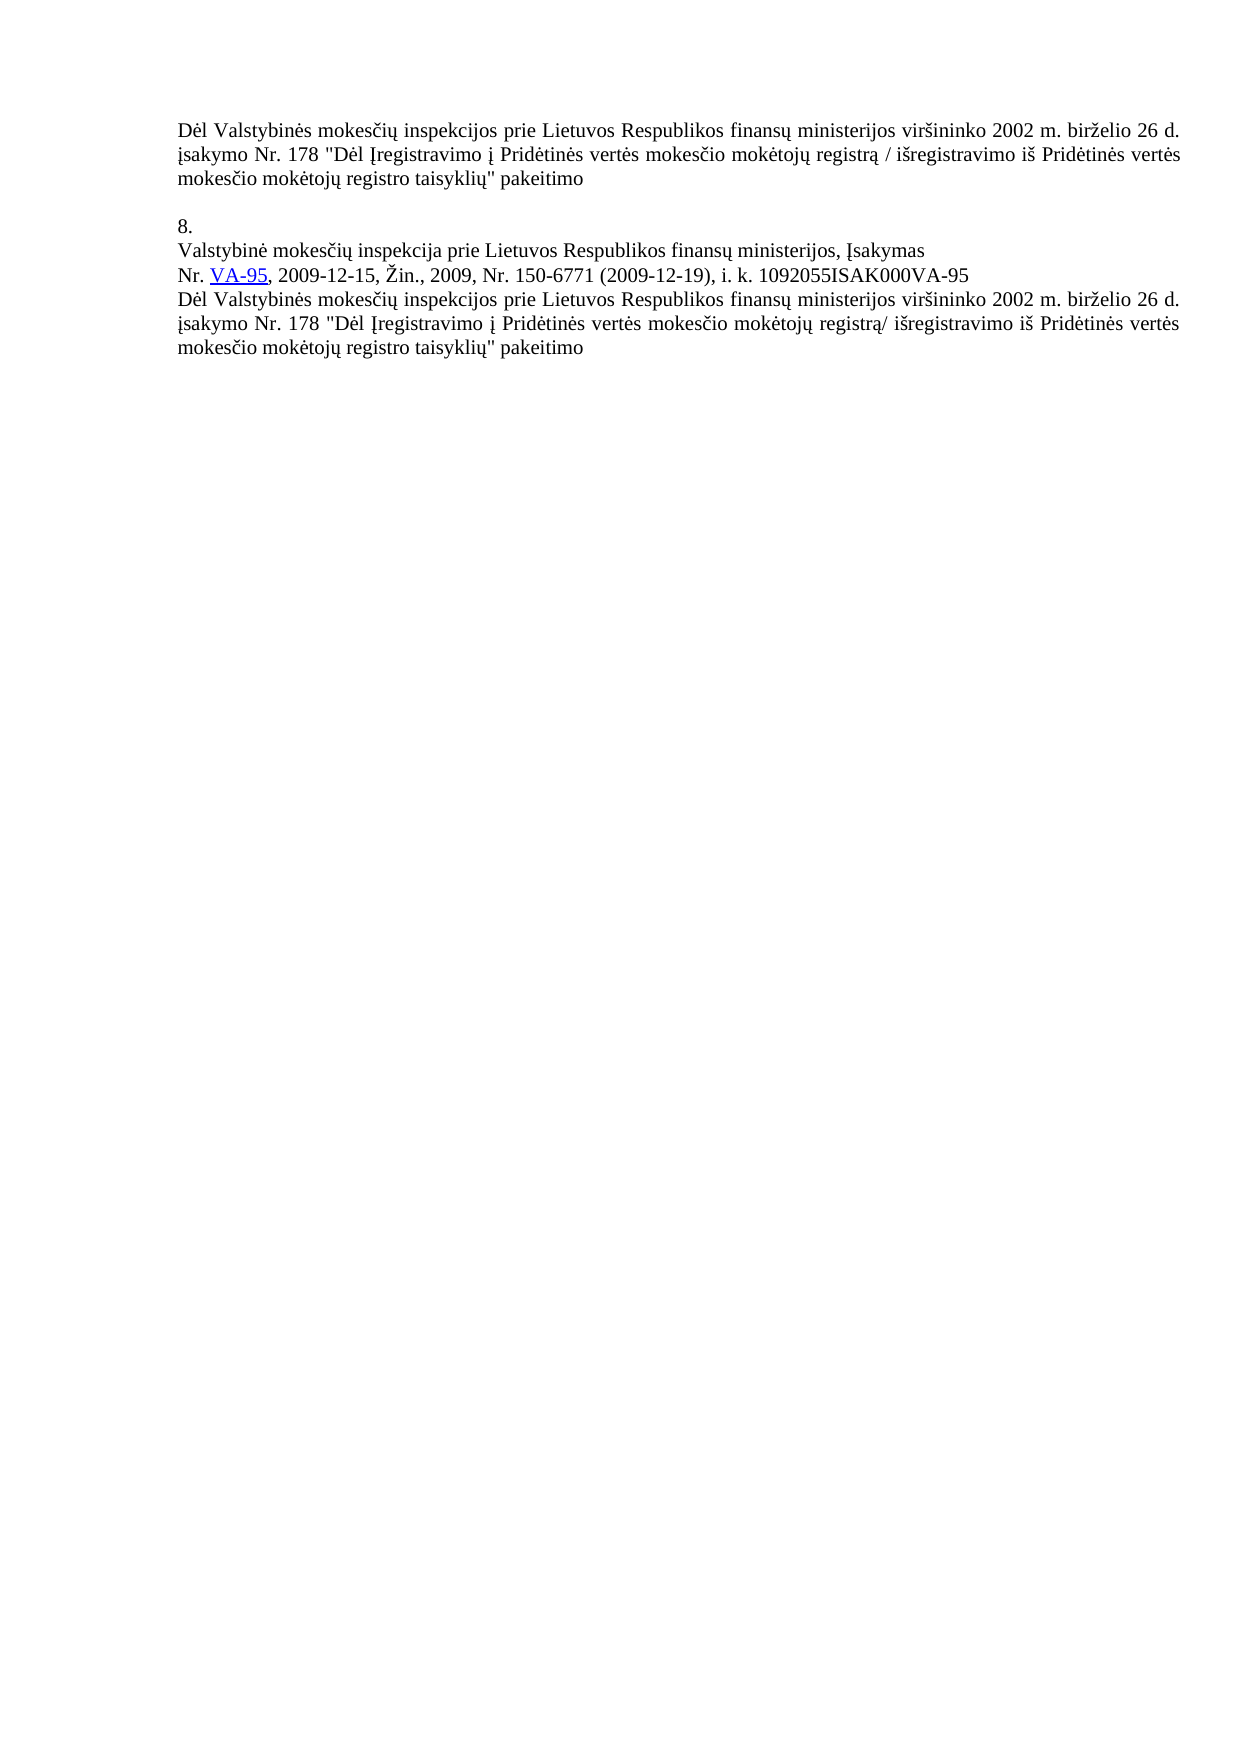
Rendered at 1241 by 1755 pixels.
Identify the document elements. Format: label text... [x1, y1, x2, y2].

text Nr. VA-95, 2009-12-15, Žin., 2009, Nr. 150-6771 (2009-12-19), i. k. 1092055ISAK000VA-95 [177, 262, 1181, 287]
text Dėl Valstybinės mokesčių inspekcijos prie Lietuvos Respublikos finansų ministerijos viršininko 2002 m. birželio 26 d. įsakymo Nr. 178 "Dėl Įregistravimo į Pridėtinės vertės mokesčio mokėtojų registrą / išregistravimo iš Pridėtinės vertės mokesčio mokėtojų registro taisyklių" pakeitimo [177, 118, 1181, 190]
text 8. [177, 214, 1181, 238]
text Dėl Valstybinės mokesčių inspekcijos prie Lietuvos Respublikos finansų ministerijos viršininko 2002 m. birželio 26 d. įsakymo Nr. 178 "Dėl Įregistravimo į Pridėtinės vertės mokesčio mokėtojų registrą/ išregistravimo iš Pridėtinės vertės mokesčio mokėtojų registro taisyklių" pakeitimo [177, 287, 1181, 359]
text Valstybinė mokesčių inspekcija prie Lietuvos Respublikos finansų ministerijos, Įsakymas [177, 238, 1181, 262]
